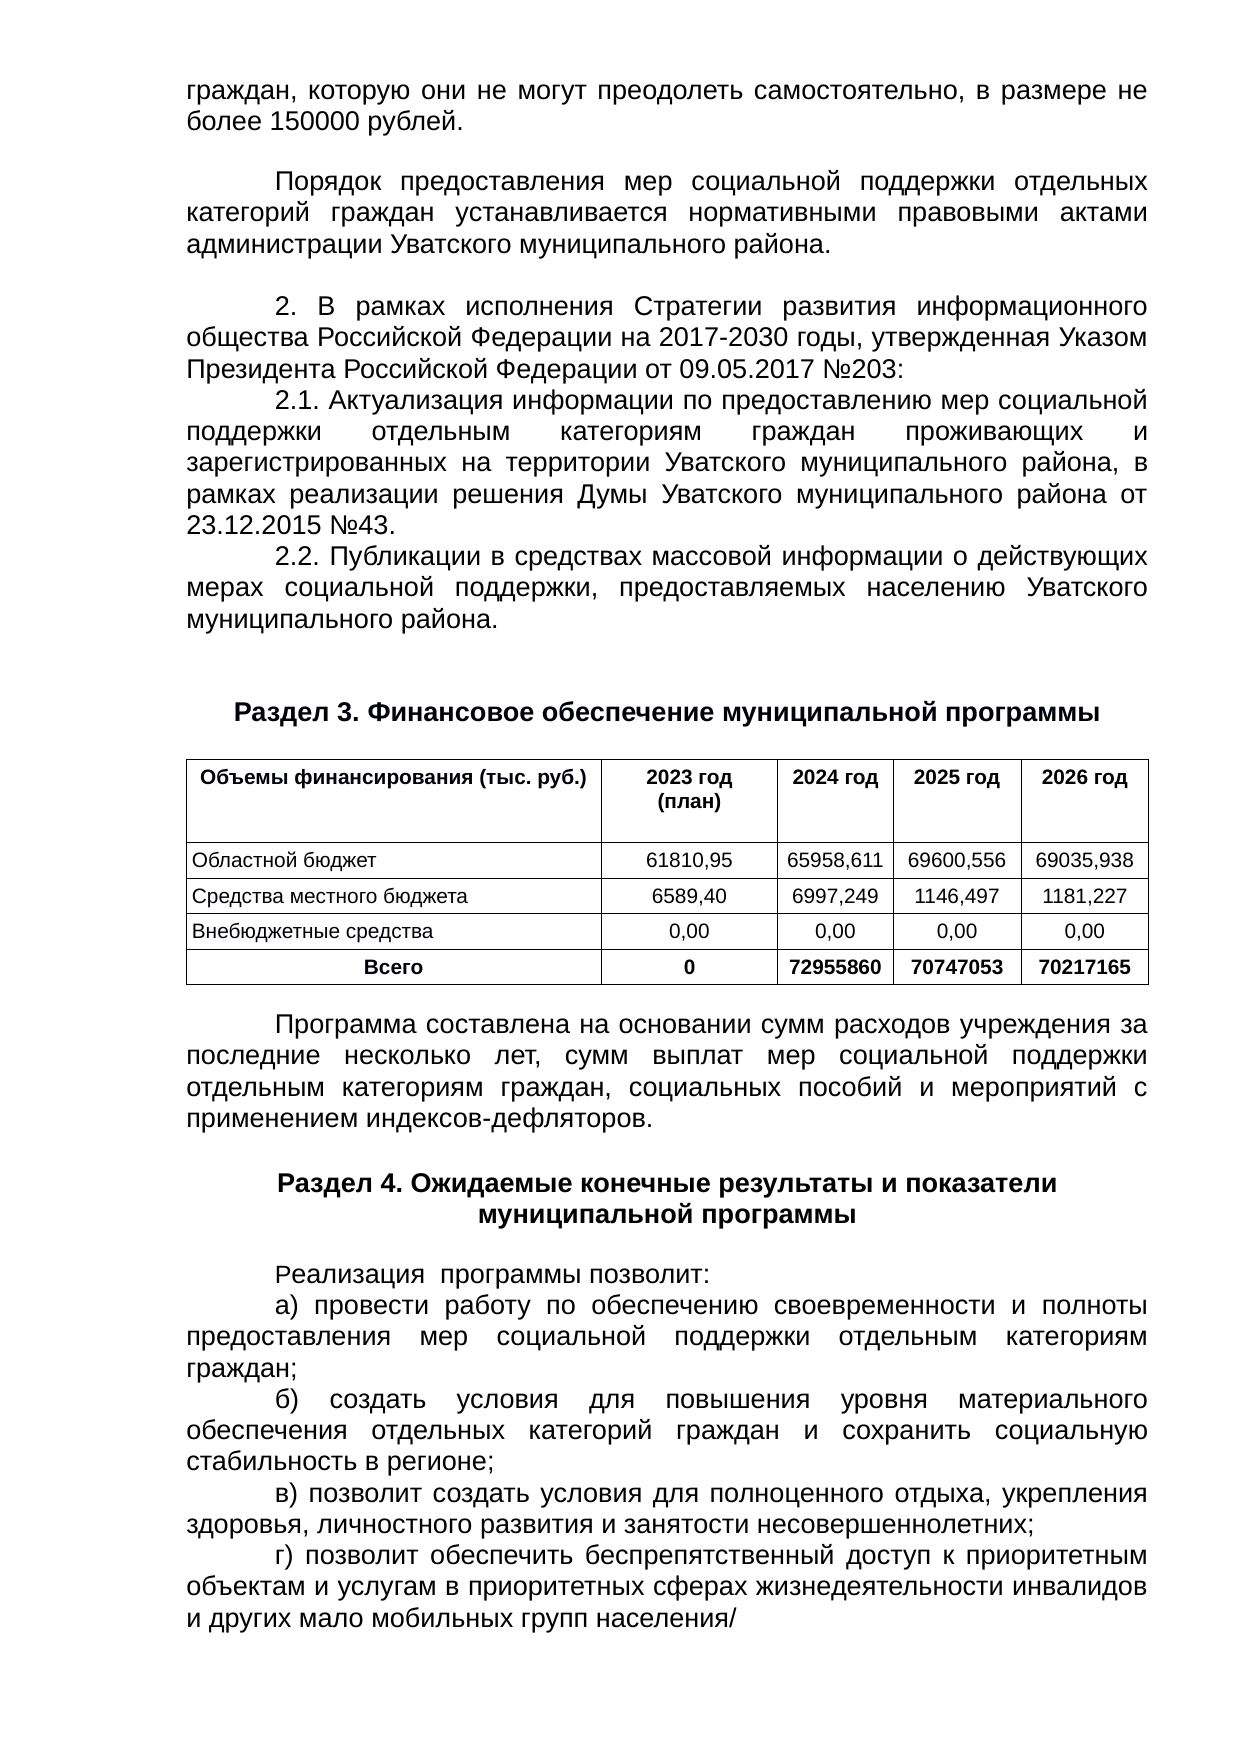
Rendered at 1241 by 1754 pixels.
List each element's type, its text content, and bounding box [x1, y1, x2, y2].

table_cell Средства местного бюджета [187, 879, 601, 913]
text Программа составлена на основании сумм расходов учреждения за последние несколько лет, сумм выплат мер социальной поддержки отдельным категориям граждан, социальных пособий и мероприятий с применением индексов-дефляторов. [186, 1008, 1148, 1133]
table_cell 72955,86 [778, 950, 893, 984]
table_cell 68400,35 [602, 950, 777, 984]
table_header 2023 год (план) [602, 760, 777, 842]
table_cell Внебюджетные средства [187, 914, 601, 949]
table_cell 0,00 [894, 914, 1021, 949]
table_cell 6997,249 [778, 879, 893, 913]
table_header 2024 год [778, 760, 893, 842]
text Реализация программы позволит: [186, 1258, 1148, 1289]
text а) провести работу по обеспечению своевременности и полноты предоставления мер социальной поддержки отдельным категориям граждан; [186, 1289, 1148, 1383]
table_cell 69600,556 [894, 843, 1021, 878]
table_cell Областной бюджет [187, 843, 601, 878]
text г) позволит обеспечить беспрепятственный доступ к приоритетным объектам и услугам в приоритетных сферах жизнедеятельности инвалидов и других мало мобильных групп населения/ [186, 1539, 1148, 1633]
table_cell 65958,611 [778, 843, 893, 878]
table_cell 1181,227 [1022, 879, 1148, 913]
table_cell 0,00 [1022, 914, 1148, 949]
table_cell 61810,95 [602, 843, 777, 878]
table_cell Всего [187, 950, 601, 984]
table_cell 0,00 [602, 914, 777, 949]
text Порядок предоставления мер социальной поддержки отдельных категорий граждан устанавливается нормативными правовыми актами администрации Уватского муниципального района. [186, 165, 1148, 259]
text 2. В рамках исполнения Стратегии развития информационного общества Российской Федерации на 2017-2030 годы, утвержденная Указом Президента Российской Федерации от 09.05.2017 №203: [186, 290, 1148, 384]
table_cell 6589,40 [602, 879, 777, 913]
text в) позволит создать условия для полноценного отдыха, укрепления здоровья, личностного развития и занятости несовершеннолетних; [186, 1477, 1148, 1539]
table_header Объемы финансирования (тыс. руб.) [187, 760, 601, 842]
table_header 2026 год [1022, 760, 1148, 842]
text б) создать условия для повышения уровня материального обеспечения отдельных категорий граждан и сохранить социальную стабильность в регионе; [186, 1383, 1148, 1477]
text 2.2. Публикации в средствах массовой информации о действующих мерах социальной поддержки, предоставляемых населению Уватского муниципального района. [186, 540, 1148, 634]
subtitle Раздел 4. Ожидаемые конечные результаты и показатели муниципальной программы [186, 1167, 1148, 1229]
text 2.1. Актуализация информации по предоставлению мер социальной поддержки отдельным категориям граждан проживающих и зарегистрированных на территории Уватского муниципального района, в рамках реализации решения Думы Уватского муниципального района от 23.12.2015 №43. [186, 384, 1148, 540]
table_cell 1146,497 [894, 879, 1021, 913]
table_cell 0,00 [778, 914, 893, 949]
table_cell 69035,938 [1022, 843, 1148, 878]
table_cell 70217,17 [1022, 950, 1148, 984]
text граждан, которую они не могут преодолеть самостоятельно, в размере не более 150000 рублей. [186, 74, 1148, 136]
table_cell 70747,05 [894, 950, 1021, 984]
text Раздел 3. Финансовое обеспечение муниципальной программы [186, 696, 1148, 728]
table_header 2025 год [894, 760, 1021, 842]
